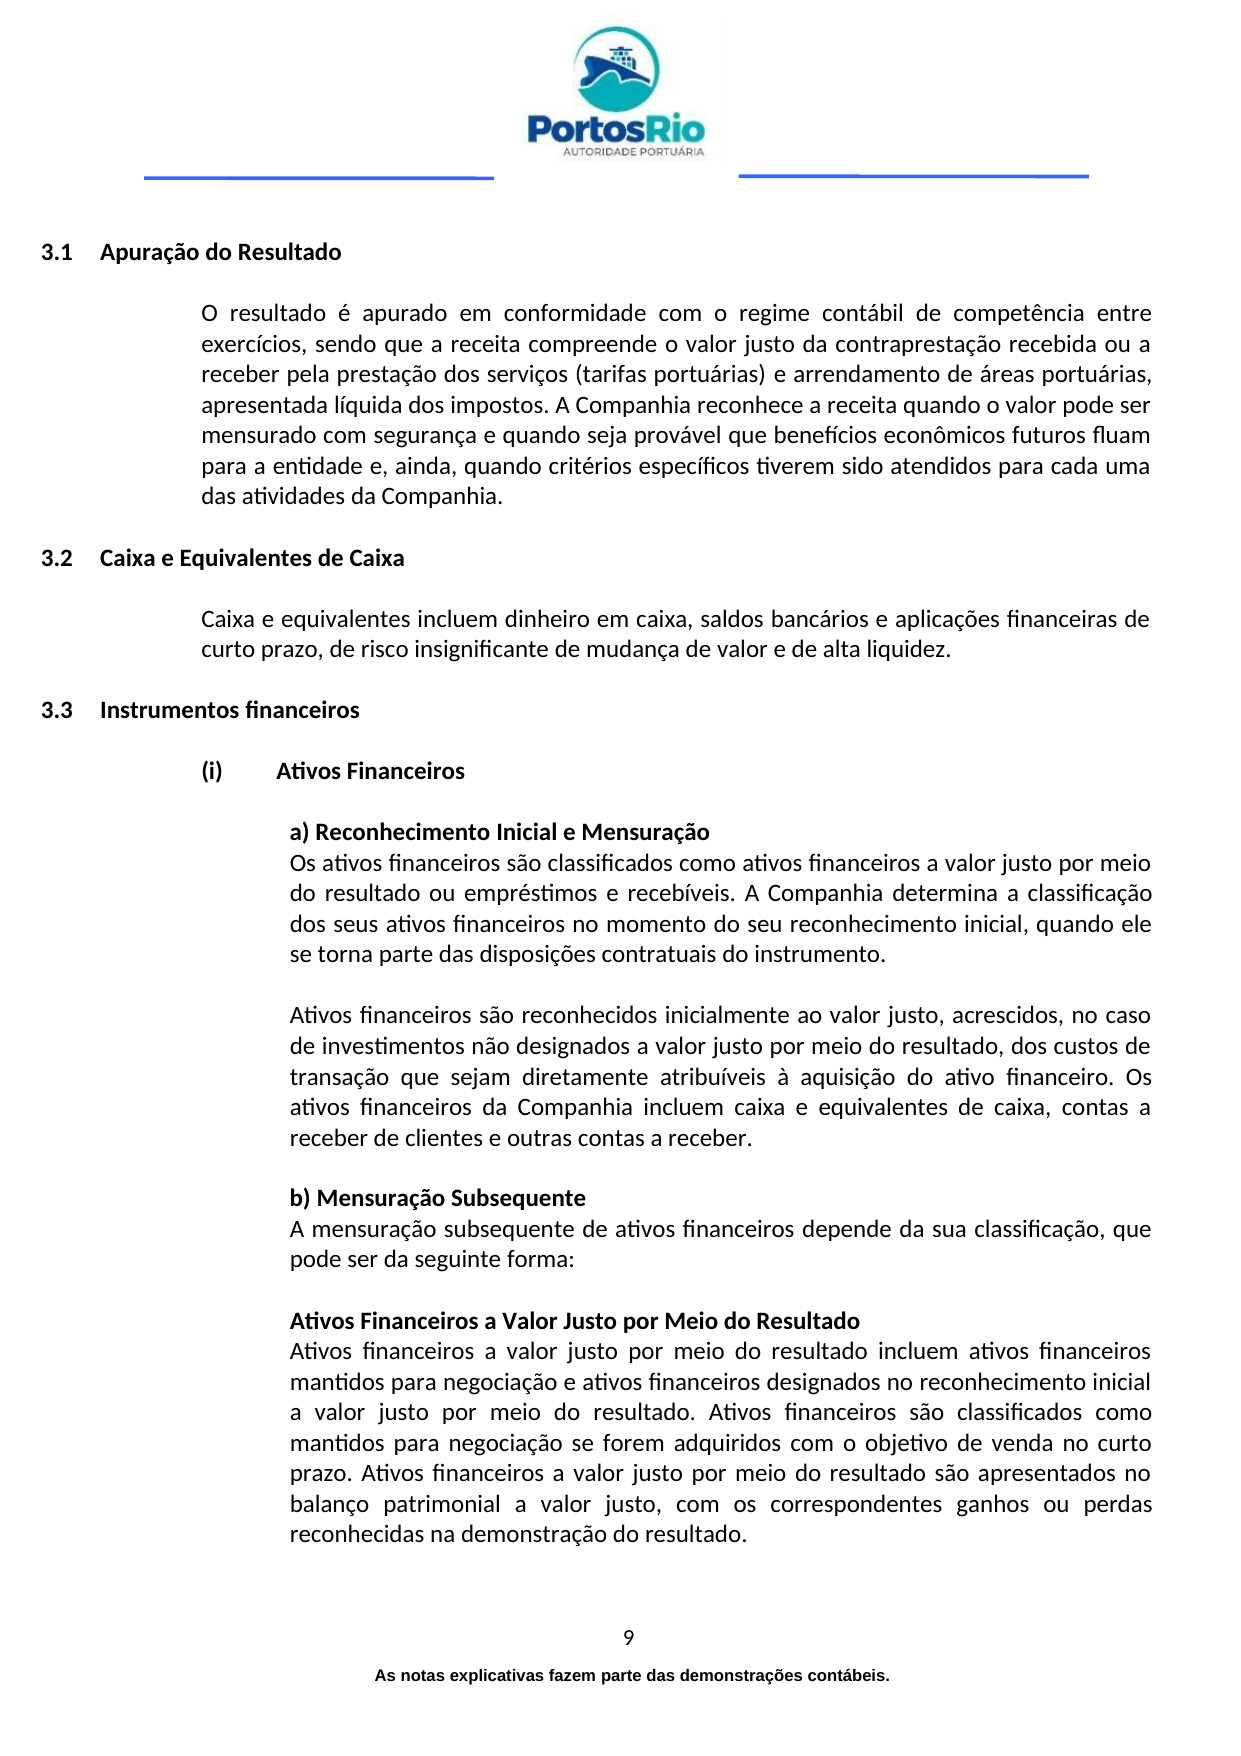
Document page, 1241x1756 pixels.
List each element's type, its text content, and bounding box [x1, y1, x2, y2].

text Ativos financeiros a valor justo por meio do resultado incluem ativos financeiros mantidos para negociação e ativos financeiros designados no reconhecimento inicial a valor justo por meio do resultado. Ativos financeiros são classificados como mantidos para negociação se forem adquiridos com o objetivo de venda no curto prazo. Ativos financeiros a valor justo por meio do resultado são apresentados no balanço patrimonial a valor justo, com os correspondentes ganhos ou perdas reconhecidas na demonstração do resultado. [289, 1335, 1152, 1549]
text A mensuração subsequente de ativos financeiros depende da sua classificação, que pode ser da seguinte forma: [289, 1213, 1153, 1274]
text Caixa e equivalentes incluem dinheiro em caixa, saldos bancários e aplicações financeiras de curto prazo, de risco insignificante de mudança de valor e de alta liquidez. [201, 603, 1152, 664]
text O resultado é apurado em conformidade com o regime contábil de competência entre exercícios, sendo que a receita compreende o valor justo da contraprestação recebida ou a receber pela prestação dos serviços (tarifas portuárias) e arrendamento de áreas portuárias, apresentada líquida dos impostos. A Companhia reconhece a receita quando o valor pode ser mensurado com segurança e quando seja provável que benefícios econômicos futuros fluam para a entidade e, ainda, quando critérios específicos tiverem sido atendidos para cada uma das atividades da Companhia. [201, 297, 1153, 511]
list Ativos Financeiros [201, 755, 1188, 786]
subtitle Reconhecimento Inicial e Mensuração [289, 816, 1188, 847]
text Os ativos financeiros são classificados como ativos financeiros a valor justo por meio do resultado ou empréstimos e recebíveis. A Companhia determina a classificação dos seus ativos financeiros no momento do seu reconhecimento inicial, quando ele se torna parte das disposições contratuais do instrumento. [289, 847, 1153, 969]
subtitle Caixa e Equivalentes de Caixa [41, 542, 1188, 572]
subtitle Mensuração Subsequente [289, 1183, 1188, 1213]
subtitle Ativos Financeiros a Valor Justo por Meio do Resultado [289, 1305, 1188, 1335]
text Ativos financeiros são reconhecidos inicialmente ao valor justo, acrescidos, no caso de investimentos não designados a valor justo por meio do resultado, dos custos de transação que sejam diretamente atribuíveis à aquisição do ativo financeiro. Os ativos financeiros da Companhia incluem caixa e equivalentes de caixa, contas a receber de clientes e outras contas a receber. [289, 999, 1152, 1152]
subtitle Apuração do Resultado [41, 236, 1188, 267]
subtitle Instrumentos financeiros [41, 694, 1188, 725]
